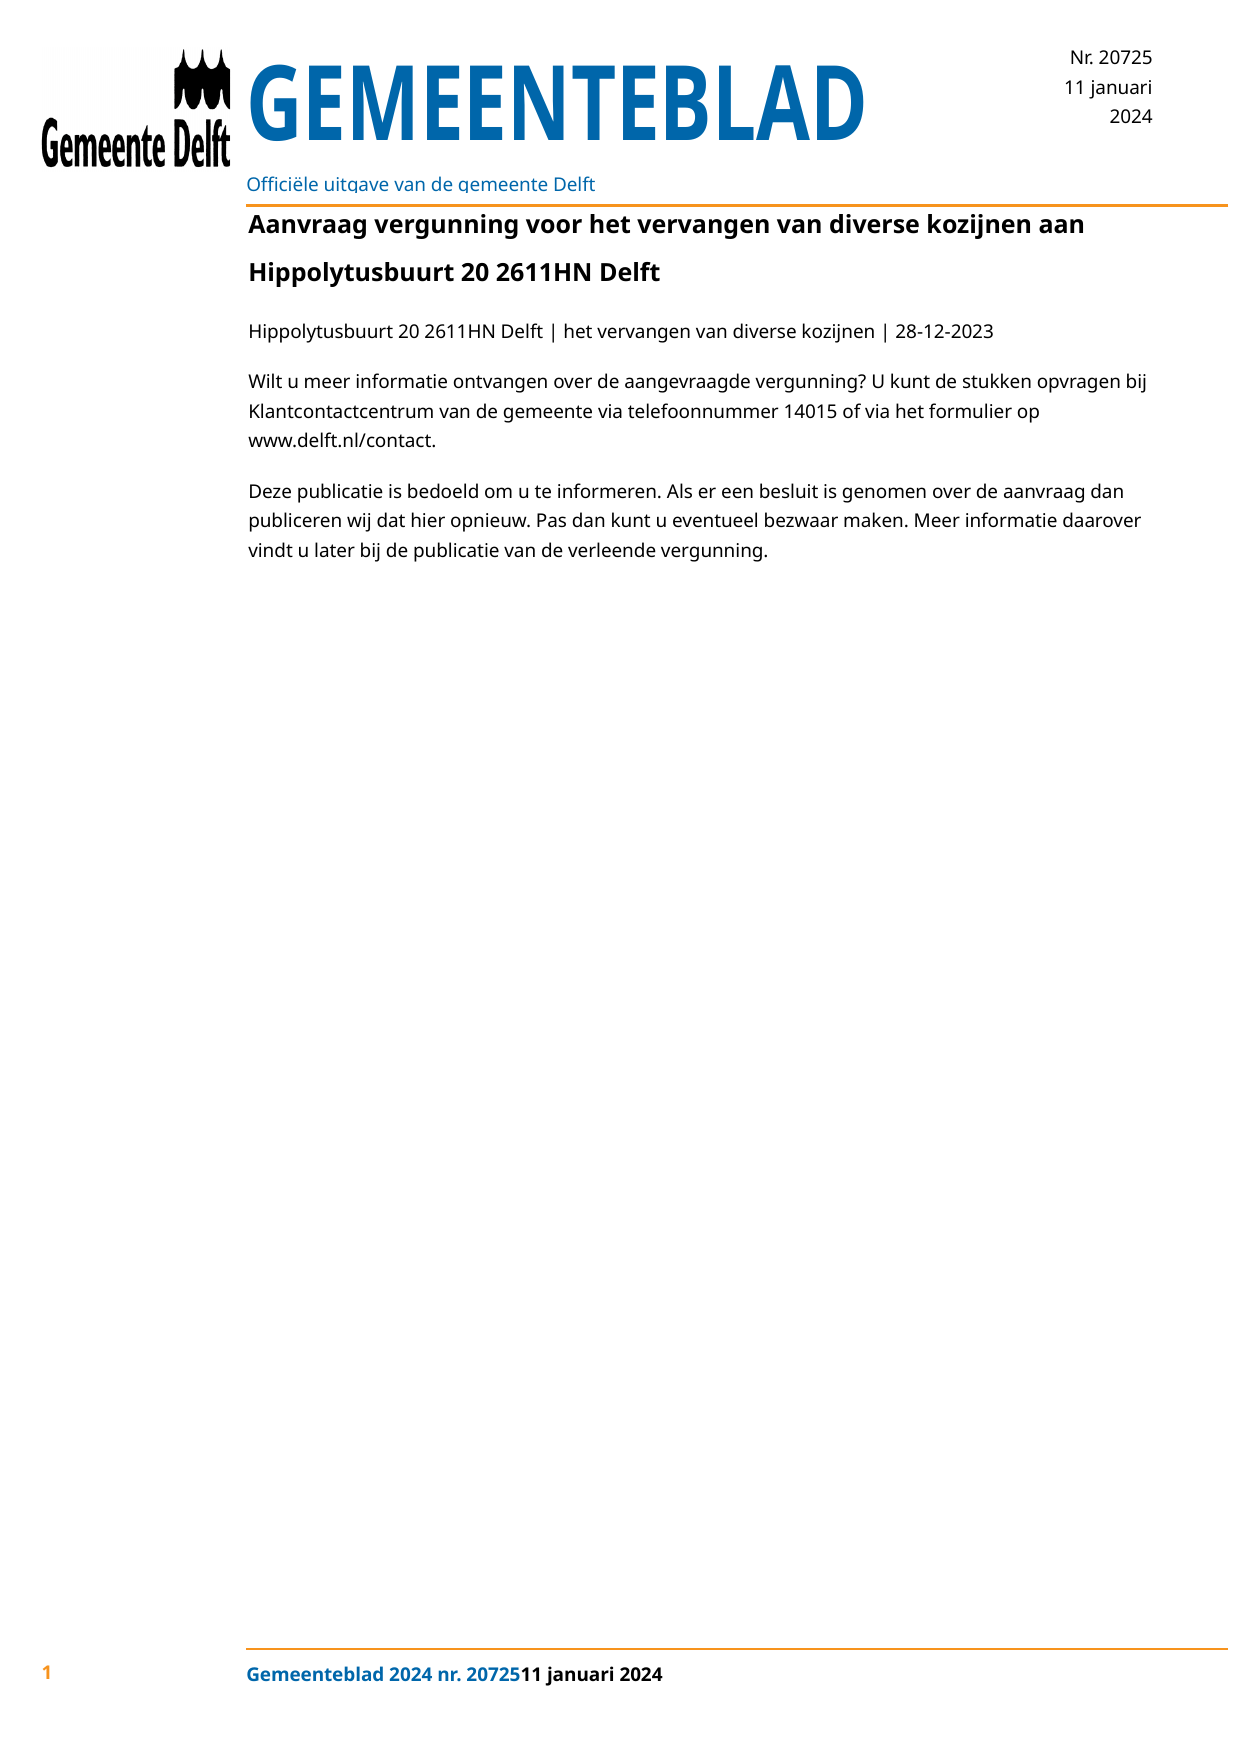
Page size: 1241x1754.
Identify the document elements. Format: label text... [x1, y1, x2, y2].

text Deze publicatie is bedoeld om u te informeren. Als er een besluit is genomen over de aanvraag dan publiceren wij dat hier opnieuw. Pas dan kunt u eventueel bezwaar maken. Meer informatie daarover vindt u later bij de publicatie van de verleende vergunning. [248, 478, 1152, 563]
text Wilt u meer informatie ontvangen over de aangevraagde vergunning? U kunt de stukken opvragen bij Klantcontactcentrum van de gemeente via telefoonnummer 14015 of via het formulier op www.delft.nl/contact. [248, 368, 1152, 453]
text Aanvraag vergunning voor het vervangen van diverse kozijnen aan Hippolytusbuurt 20 2611HN Delft [248, 207, 1152, 288]
text Hippolytusbuurt 20 2611HN Delft | het vervangen van diverse kozijnen | 28-12-2023 [248, 318, 1152, 344]
picture [41, 47, 231, 172]
